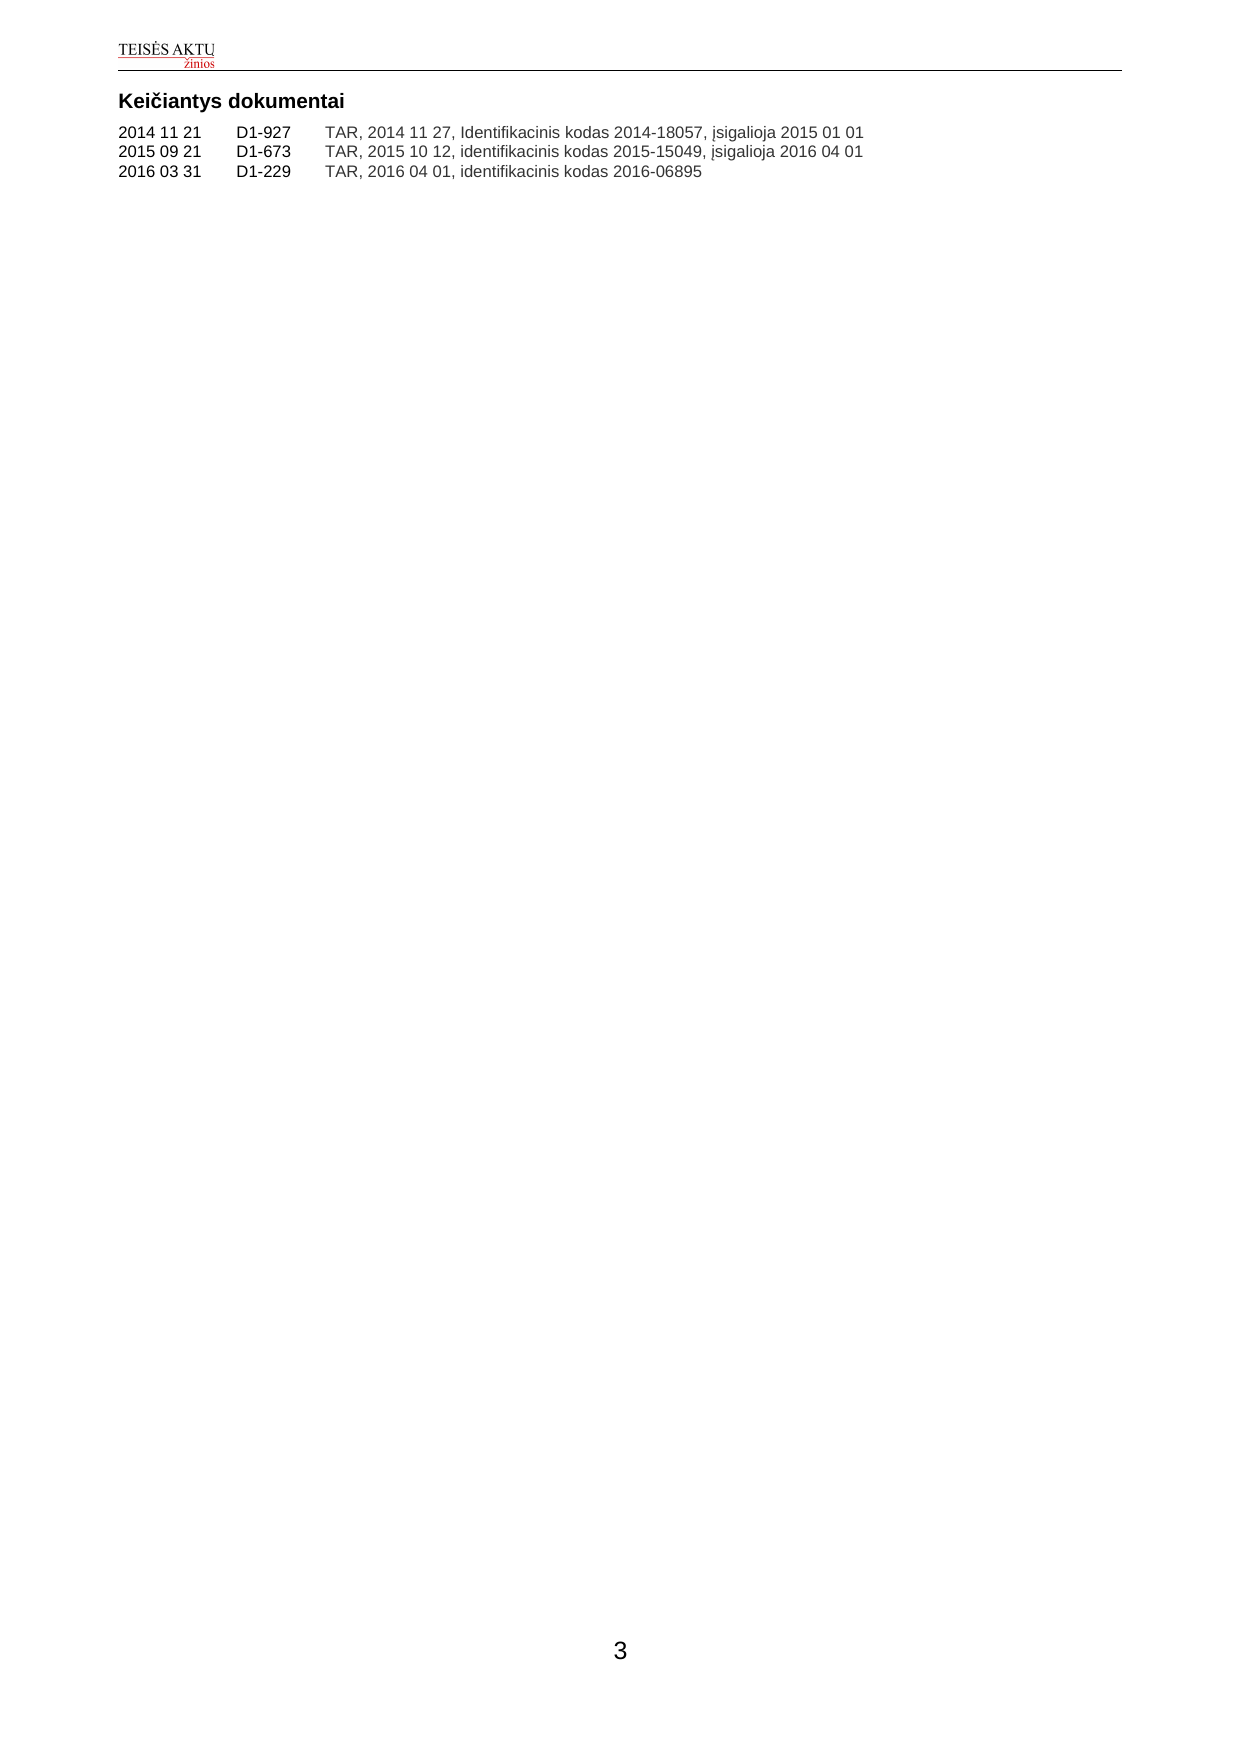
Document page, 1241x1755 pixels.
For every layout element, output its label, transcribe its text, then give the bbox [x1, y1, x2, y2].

text 2014 11 21 D1-927 TAR, 2014 11 27, Identifikacinis kodas 2014-18057, įsigalioja 2015 01 01 [118, 123, 1122, 142]
text 2015 09 21 D1-673 TAR, 2015 10 12, identifikacinis kodas 2015-15049, įsigalioja 2016 04 01 [118, 142, 1122, 161]
text Keičiantys dokumentai [118, 89, 1122, 113]
text 2016 03 31 D1-229 TAR, 2016 04 01, identifikacinis kodas 2016-06895 [118, 161, 1122, 181]
